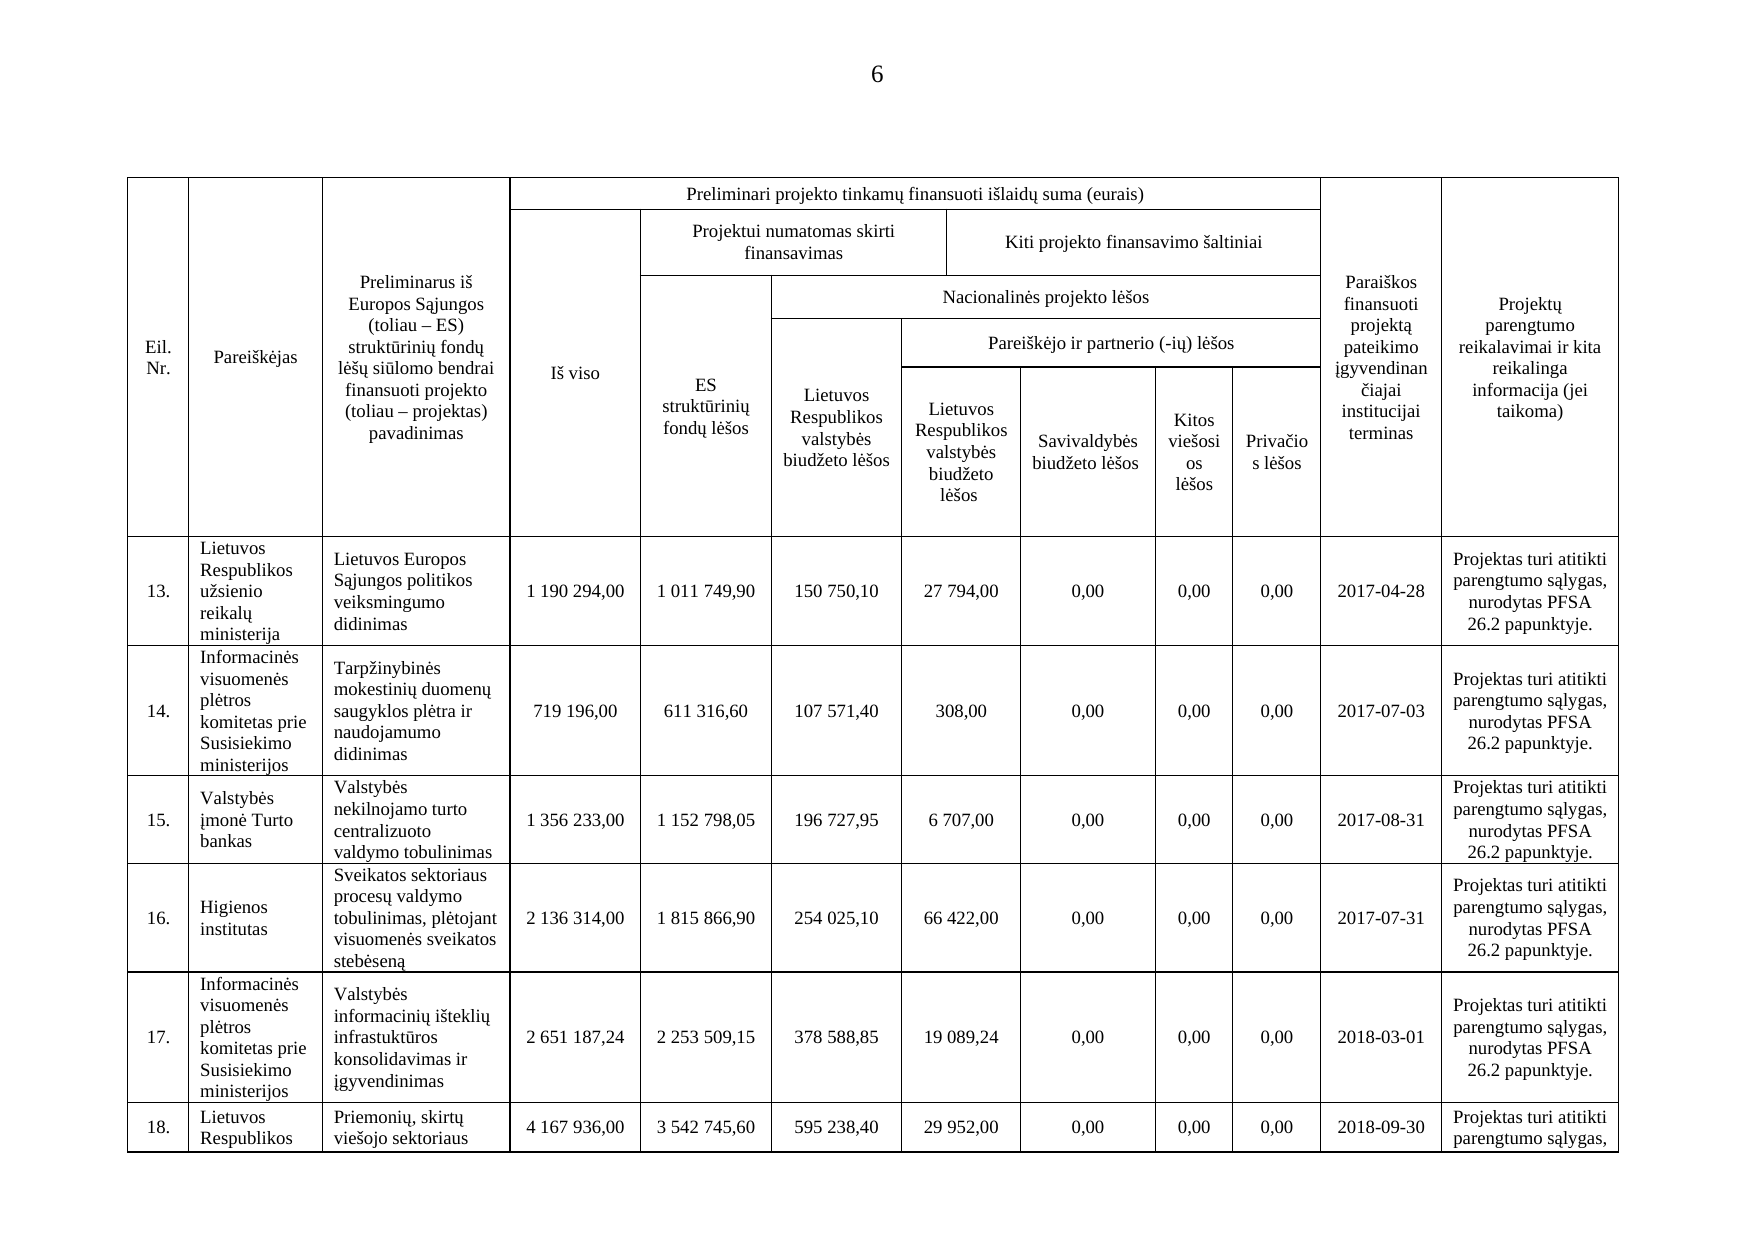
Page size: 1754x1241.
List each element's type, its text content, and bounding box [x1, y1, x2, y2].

table_header Paraiškos finansuoti projektą pateikimo įgyvendinančiajai institucijai terminas [1321, 178, 1441, 536]
table_cell 196 727,95 [772, 776, 901, 863]
table_cell 0,00 [1233, 776, 1320, 863]
table_cell Kiti projekto finansavimo šaltiniai [947, 210, 1320, 274]
table_cell Nacionalinės projekto lėšos [772, 276, 1320, 318]
table_cell Projektas turi atitikti parengtumo sąlygas, nurodytas PFSA 26.2 papunktyje. [1442, 973, 1618, 1102]
table_cell 2 253 509,15 [641, 973, 771, 1102]
table_cell 611 316,60 [641, 646, 771, 775]
table_cell 0,00 [1156, 973, 1232, 1102]
table_cell 0,00 [1021, 537, 1155, 645]
table_cell [1619, 645, 1624, 775]
table_cell Higienos institutas [189, 864, 322, 971]
table_cell Lietuvos Respublikos valstybės biudžeto lėšos [772, 319, 901, 536]
table_cell 0,00 [1233, 646, 1320, 775]
table_cell Informacinės visuomenės plėtros komitetas prie Susisiekimo ministerijos [189, 646, 322, 775]
table_cell 2018-09-30 [1321, 1103, 1441, 1151]
table_cell Pareiškėjo ir partnerio (-ių) lėšos [902, 319, 1320, 366]
table_header [1619, 177, 1624, 208]
table_cell Lietuvos Respublikos užsienio reikalų ministerija [189, 537, 322, 645]
table_cell Sveikatos sektoriaus procesų valdymo tobulinimas, plėtojant visuomenės sveikatos stebėseną [323, 864, 509, 971]
table_cell Iš viso [511, 210, 640, 536]
table_cell Valstybės informacinių išteklių infrastuktūros konsolidavimas ir įgyvendinimas [323, 973, 509, 1102]
table_cell 4 167 936,00 [511, 1103, 640, 1151]
table_cell 27 794,00 [902, 537, 1020, 645]
table_cell Projektas turi atitikti parengtumo sąlygas, [1442, 1103, 1618, 1151]
table_cell 66 422,00 [902, 864, 1020, 971]
table_cell 15. [128, 776, 188, 863]
table_cell 18. [128, 1103, 188, 1151]
table_cell 1 011 749,90 [641, 537, 771, 645]
table_cell [1619, 536, 1624, 645]
table_cell Projektui numatomas skirti finansavimas [641, 210, 946, 274]
table_cell 2017-07-03 [1321, 646, 1441, 775]
table_header Pareiškėjas [189, 178, 322, 536]
table_cell ES struktūrinių fondų lėšos [641, 276, 771, 536]
table_header Preliminari projekto tinkamų finansuoti išlaidų suma (eurais) [511, 178, 1320, 208]
table_header Projektų parengtumo reikalavimai ir kita reikalinga informacija (jei taikoma) [1442, 178, 1618, 536]
table_cell 0,00 [1233, 537, 1320, 645]
table_cell [1619, 209, 1624, 274]
table_cell Lietuvos Europos Sąjungos politikos veiksmingumo didinimas [323, 537, 509, 645]
table_cell [1619, 971, 1624, 1102]
table_cell Informacinės visuomenės plėtros komitetas prie Susisiekimo ministerijos [189, 973, 322, 1102]
table_cell 378 588,85 [772, 973, 901, 1102]
table_cell Lietuvos Respublikos [189, 1103, 322, 1151]
table_cell 2017-08-31 [1321, 776, 1441, 863]
table_cell 3 542 745,60 [641, 1103, 771, 1151]
table_cell 0,00 [1233, 973, 1320, 1102]
table_cell 1 152 798,05 [641, 776, 771, 863]
table_cell [1619, 318, 1624, 366]
table_cell 2017-07-31 [1321, 864, 1441, 971]
table_header Eil. Nr. [128, 178, 188, 536]
table_cell 0,00 [1021, 646, 1155, 775]
table_cell Projektas turi atitikti parengtumo sąlygas, nurodytas PFSA 26.2 papunktyje. [1442, 646, 1618, 775]
table_cell Tarpžinybinės mokestinių duomenų saugyklos plėtra ir naudojamumo didinimas [323, 646, 509, 775]
table_cell [1619, 1102, 1624, 1151]
table_cell Privačios lėšos [1233, 368, 1320, 536]
table_cell 0,00 [1021, 973, 1155, 1102]
table_header Preliminarus iš Europos Sąjungos (toliau – ES) struktūrinių fondų lėšų siūlomo bendrai finansuoti projekto (toliau – projektas) pavadinimas [323, 178, 509, 536]
table_cell 2 136 314,00 [511, 864, 640, 971]
table_cell [1619, 366, 1624, 536]
table_cell Priemonių, skirtų viešojo sektoriaus [323, 1103, 509, 1151]
table_cell 0,00 [1021, 1103, 1155, 1151]
table_cell 0,00 [1156, 537, 1232, 645]
table_cell 0,00 [1156, 864, 1232, 971]
table_cell 0,00 [1233, 1103, 1320, 1151]
table_cell 6 707,00 [902, 776, 1020, 863]
table_cell 1 356 233,00 [511, 776, 640, 863]
table_cell 0,00 [1156, 646, 1232, 775]
table_cell 17. [128, 973, 188, 1102]
table_cell 254 025,10 [772, 864, 901, 971]
table_cell 0,00 [1021, 776, 1155, 863]
table_cell 0,00 [1233, 864, 1320, 971]
table_cell [1619, 275, 1624, 318]
table_cell 2 651 187,24 [511, 973, 640, 1102]
table_cell [1619, 775, 1624, 863]
table_cell 16. [128, 864, 188, 971]
table_cell Lietuvos Respublikos valstybės biudžeto lėšos [902, 368, 1020, 536]
table_cell Savivaldybės biudžeto lėšos [1021, 368, 1155, 536]
table_cell [1619, 863, 1624, 971]
table_cell Kitos viešosios lėšos [1156, 368, 1232, 536]
table_cell 13. [128, 537, 188, 645]
table_cell Projektas turi atitikti parengtumo sąlygas, nurodytas PFSA 26.2 papunktyje. [1442, 864, 1618, 971]
table_cell Valstybės įmonė Turto bankas [189, 776, 322, 863]
table_cell Projektas turi atitikti parengtumo sąlygas, nurodytas PFSA 26.2 papunktyje. [1442, 537, 1618, 645]
table_cell 719 196,00 [511, 646, 640, 775]
table_cell 2018-03-01 [1321, 973, 1441, 1102]
table_cell Valstybės nekilnojamo turto centralizuoto valdymo tobulinimas [323, 776, 509, 863]
table_cell 14. [128, 646, 188, 775]
table_cell 0,00 [1156, 1103, 1232, 1151]
table_cell 2017-04-28 [1321, 537, 1441, 645]
table_cell 19 089,24 [902, 973, 1020, 1102]
table_cell 107 571,40 [772, 646, 901, 775]
table_cell 1 190 294,00 [511, 537, 640, 645]
table_cell 1 815 866,90 [641, 864, 771, 971]
table_cell 29 952,00 [902, 1103, 1020, 1151]
table_cell 150 750,10 [772, 537, 901, 645]
table_cell 0,00 [1156, 776, 1232, 863]
table_cell 308,00 [902, 646, 1020, 775]
table_cell Projektas turi atitikti parengtumo sąlygas, nurodytas PFSA 26.2 papunktyje. [1442, 776, 1618, 863]
table_cell 0,00 [1021, 864, 1155, 971]
table_cell 595 238,40 [772, 1103, 901, 1151]
